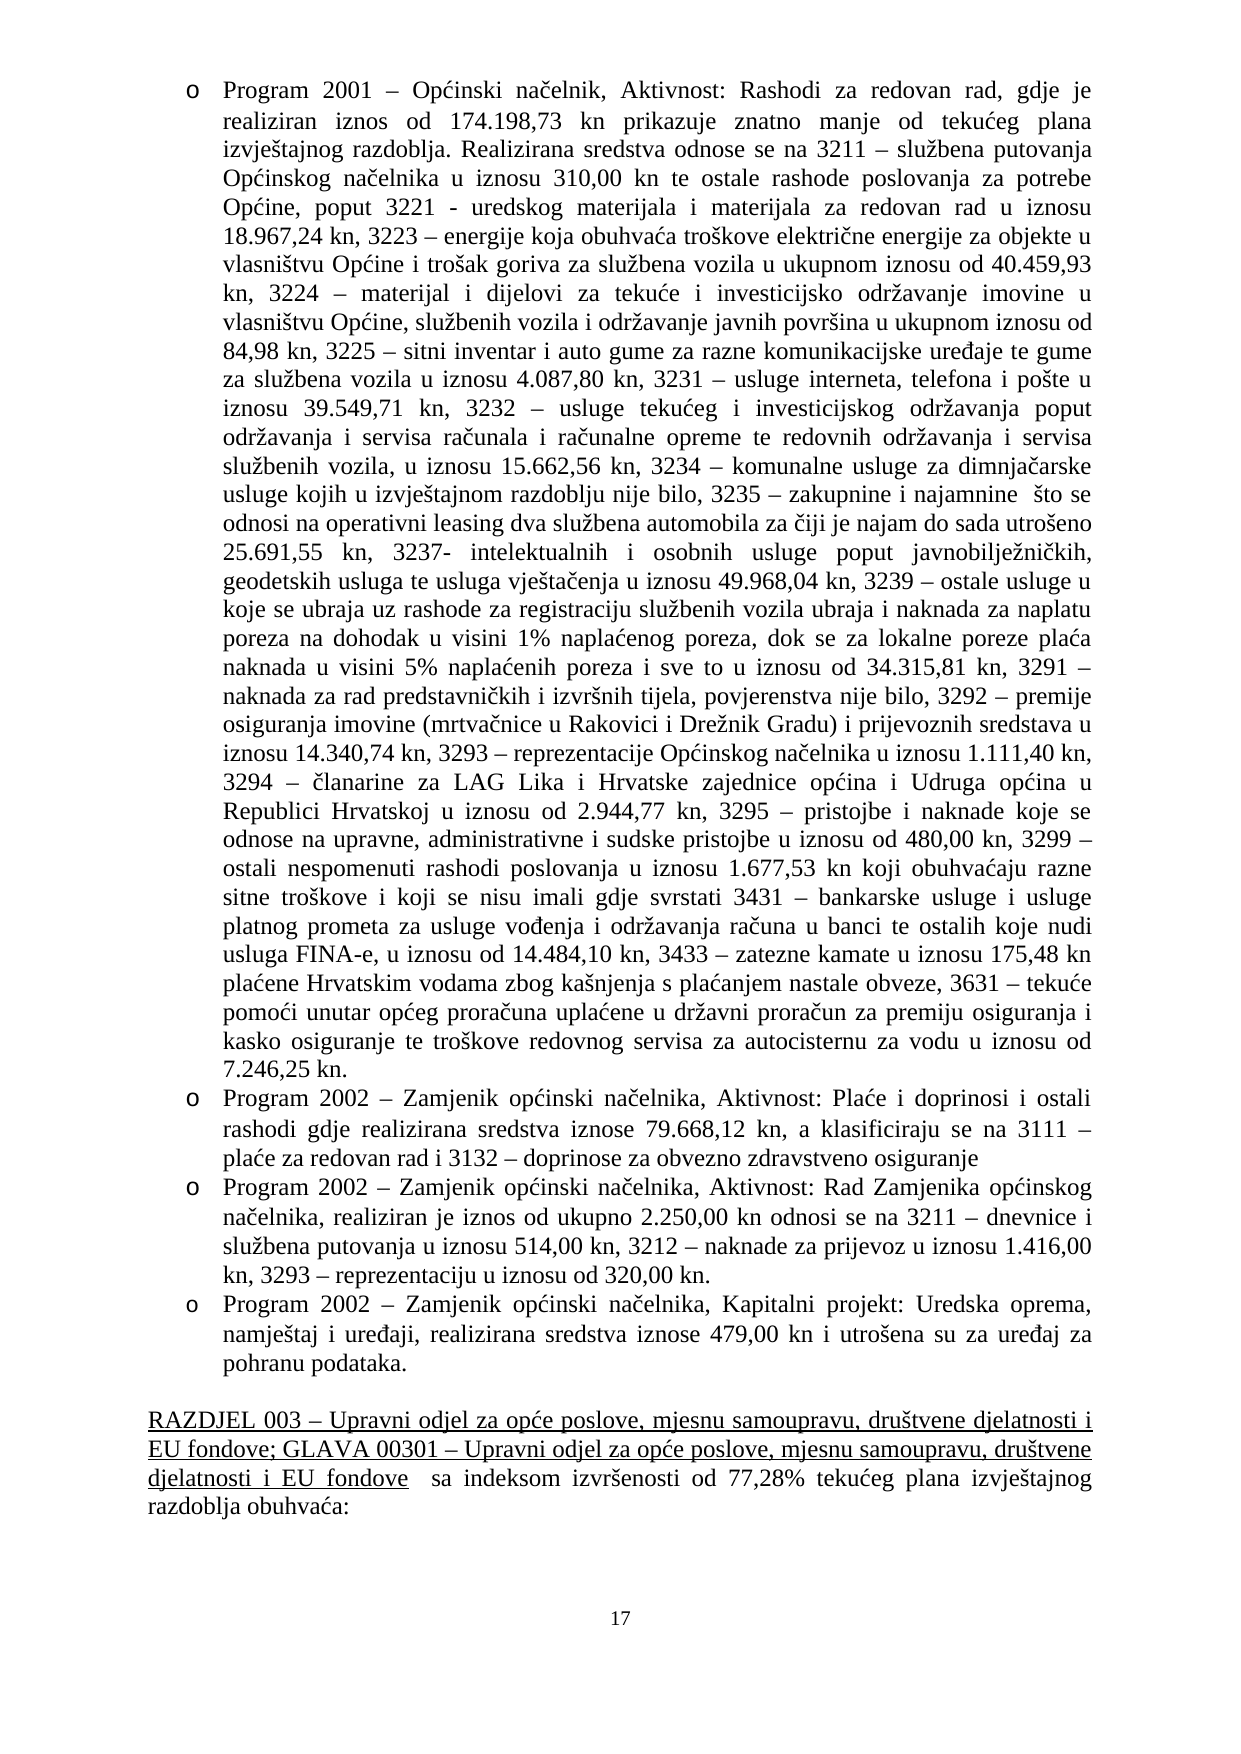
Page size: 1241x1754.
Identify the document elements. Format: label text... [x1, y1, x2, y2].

text EU fondove; GLAVA 00301 – Upravni odjel za opće poslove, mjesnu samoupravu, društvene djelatnosti i EU fondove sa indeksom izvršenosti od 77,28% tekućeg plana izvještajnog razdoblja obuhvaća: [148, 1432, 1093, 1520]
text RAZDJEL 003 – Upravni odjel za opće poslove, mjesnu samoupravu, društvene djelatnosti i [148, 1405, 1093, 1430]
list Program 2002 – Zamjenik općinski načelnika, Kapitalni projekt: Uredska oprema, namještaj i uređaji, realizirana sredstva iznose 479,00 kn i utrošena su za uređaj za pohranu podataka. [185, 1289, 1093, 1376]
list Program 2001 – Općinski načelnik, Aktivnost: Rashodi za redovan rad, gdje je realiziran iznos od 174.198,73 kn prikazuje znatno manje od tekućeg plana izvještajnog razdoblja. Realizirana sredstva odnose se na 3211 – službena putovanja Općinskog načelnika u iznosu 310,00 kn te ostale rashode poslovanja za potrebe Općine, poput 3221 - uredskog materijala i materijala za redovan rad u iznosu 18.967,24 kn, 3223 – energije koja obuhvaća troškove električne energije za objekte u vlasništvu Općine i trošak goriva za službena vozila u ukupnom iznosu od 40.459,93 kn, 3224 – materijal i dijelovi za tekuće i investicijsko održavanje imovine u vlasništvu Općine, službenih vozila i održavanje javnih površina u ukupnom iznosu od 84,98 kn, 3225 – sitni inventar i auto gume za razne komunikacijske uređaje te gume za službena vozila u iznosu 4.087,80 kn, 3231 – usluge interneta, telefona i pošte u iznosu 39.549,71 kn, 3232 – usluge tekućeg i investicijskog održavanja poput održavanja i servisa računala i računalne opreme te redovnih održavanja i servisa službenih vozila, u iznosu 15.662,56 kn, 3234 – komunalne usluge za dimnjačarske usluge kojih u izvještajnom razdoblju nije bilo, 3235 – zakupnine i najamnine što se odnosi na operativni leasing dva službena automobila za čiji je najam do sada utrošeno 25.691,55 kn, 3237- intelektualnih i osobnih usluge poput javnobilježničkih, geodetskih usluga te usluga vještačenja u iznosu 49.968,04 kn, 3239 – ostale usluge u koje se ubraja uz rashode za registraciju službenih vozila ubraja i naknada za naplatu poreza na dohodak u visini 1% naplaćenog poreza, dok se za lokalne poreze plaća naknada u visini 5% naplaćenih poreza i sve to u iznosu od 34.315,81 kn, 3291 – naknada za rad predstavničkih i izvršnih tijela, povjerenstva nije bilo, 3292 – premije osiguranja imovine (mrtvačnice u Rakovici i Drežnik Gradu) i prijevoznih sredstava u iznosu 14.340,74 kn, 3293 – reprezentacije Općinskog načelnika u iznosu 1.111,40 kn, 3294 – članarine za LAG Lika i Hrvatske zajednice općina i Udruga općina u Republici Hrvatskoj u iznosu od 2.944,77 kn, 3295 – pristojbe i naknade koje se odnose na upravne, administrativne i sudske pristojbe u iznosu od 480,00 kn, 3299 – ostali nespomenuti rashodi poslovanja u iznosu 1.677,53 kn koji obuhvaćaju razne sitne troškove i koji se nisu imali gdje svrstati 3431 – bankarske usluge i usluge platnog prometa za usluge vođenja i održavanja računa u banci te ostalih koje nudi usluga FINA-e, u iznosu od 14.484,10 kn, 3433 – zatezne kamate u iznosu 175,48 kn plaćene Hrvatskim vodama zbog kašnjenja s plaćanjem nastale obveze, 3631 – tekuće pomoći unutar općeg proračuna uplaćene u državni proračun za premiju osiguranja i kasko osiguranje te troškove redovnog servisa za autocisternu za vodu u iznosu od 7.246,25 kn. [185, 75, 1093, 1083]
list Program 2002 – Zamjenik općinski načelnika, Aktivnost: Plaće i doprinosi i ostali rashodi gdje realizirana sredstva iznose 79.668,12 kn, a klasificiraju se na 3111 – plaće za redovan rad i 3132 – doprinose za obvezno zdravstveno osiguranje [185, 1083, 1093, 1172]
list Program 2002 – Zamjenik općinski načelnika, Aktivnost: Rad Zamjenika općinskog načelnika, realiziran je iznos od ukupno 2.250,00 kn odnosi se na 3211 – dnevnice i službena putovanja u iznosu 514,00 kn, 3212 – naknade za prijevoz u iznosu 1.416,00 kn, 3293 – reprezentaciju u iznosu od 320,00 kn. [185, 1172, 1093, 1289]
